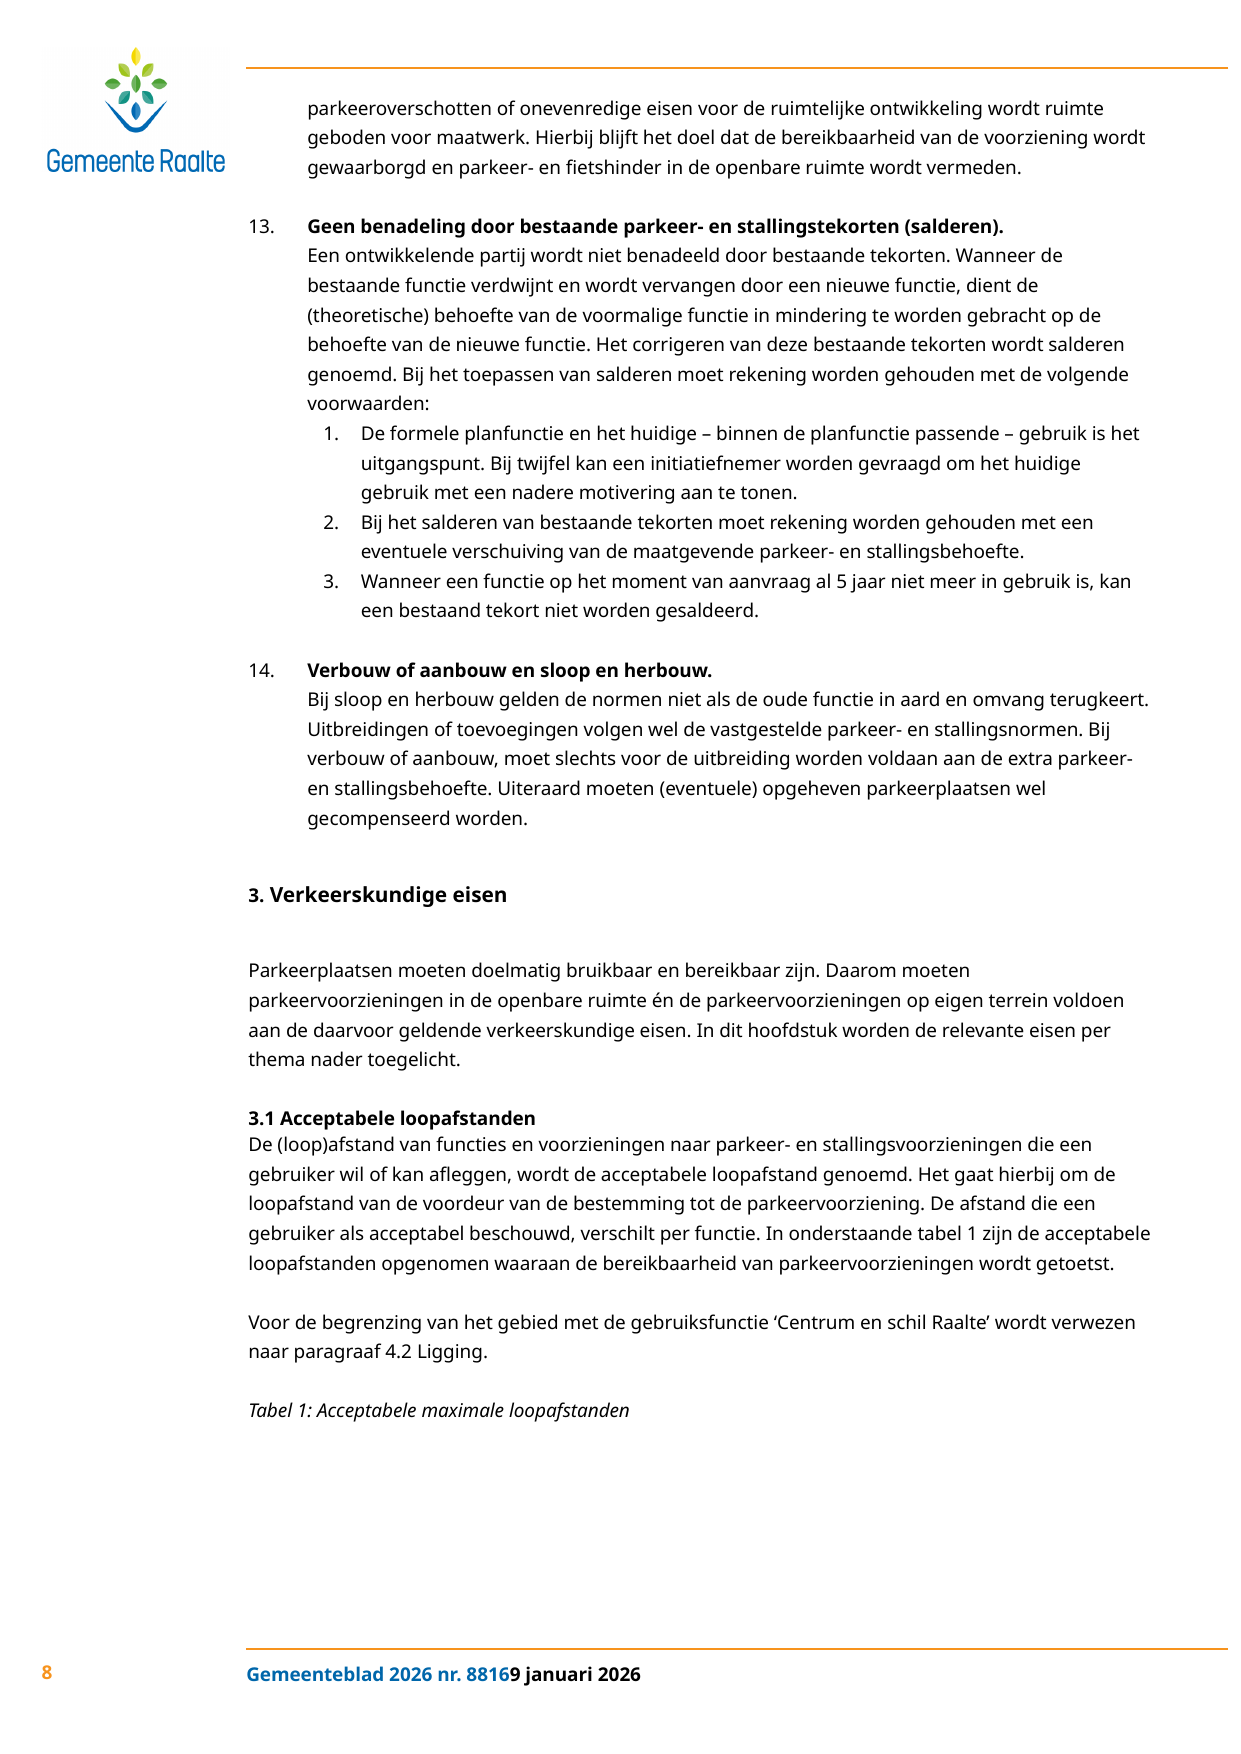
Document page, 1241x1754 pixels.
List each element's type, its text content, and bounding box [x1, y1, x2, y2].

list Wanneer een functie op het moment van aanvraag al 5 jaar niet meer in gebruik is, kan een bestaand tekort niet worden gesaldeerd. [323, 568, 1152, 623]
picture [41, 47, 231, 172]
list Verbouw of aanbouw en sloop en herbouw. [248, 657, 1152, 683]
text Tabel 1: Acceptabele maximale loopafstanden [248, 1398, 1152, 1423]
list Geen benadeling door bestaande parkeer- en stallingstekorten (salderen). [248, 213, 1152, 239]
list De formele planfunctie en het huidige – binnen de planfunctie passende – gebruik is het uitgangspunt. Bij twijfel kan een initiatiefnemer worden gevraagd om het huidige gebruik met een nadere motivering aan te tonen. [323, 420, 1152, 505]
list Bij het salderen van bestaande tekorten moet rekening worden gehouden met een eventuele verschuiving van de maatgevende parkeer- en stallingsbehoefte. [323, 509, 1152, 564]
text Parkeerplaatsen moeten doelmatig bruikbaar en bereikbaar zijn. Daarom moeten parkeervoorzieningen in de openbare ruimte én de parkeervoorzieningen op eigen terrein voldoen aan de daarvoor geldende verkeerskundige eisen. In dit hoofdstuk worden de relevante eisen per thema nader toegelicht. [248, 958, 1152, 1072]
list parkeeroverschotten of onevenredige eisen voor de ruimtelijke ontwikkeling wordt ruimte geboden voor maatwerk. Hierbij blijft het doel dat de bereikbaarheid van de voorziening wordt gewaarborgd en parkeer- en fietshinder in de openbare ruimte wordt vermeden. [248, 95, 1152, 180]
text Voor de begrenzing van het gebied met de gebruiksfunctie ‘Centrum en schil Raalte’ wordt verwezen naar paragraaf 4.2 Ligging. [248, 1309, 1152, 1364]
text 3.1 Acceptabele loopafstanden [248, 1106, 1152, 1131]
list Een ontwikkelende partij wordt niet benadeeld door bestaande tekorten. Wanneer de bestaande functie verdwijnt en wordt vervangen door een nieuwe functie, dient de (theoretische) behoefte van de voormalige functie in mindering te worden gebracht op de behoefte van de nieuwe functie. Het corrigeren van deze bestaande tekorten wordt salderen genoemd. Bij het toepassen van salderen moet rekening worden gehouden met de volgende voorwaarden: [248, 243, 1152, 416]
list Bij sloop en herbouw gelden de normen niet als de oude functie in aard en omvang terugkeert. Uitbreidingen of toevoegingen volgen wel de vastgestelde parkeer- en stallingsnormen. Bij verbouw of aanbouw, moet slechts voor de uitbreiding worden voldaan aan de extra parkeer- en stallingsbehoefte. Uiteraard moeten (eventuele) opgeheven parkeerplaatsen wel gecompenseerd worden. [248, 686, 1152, 831]
text De (loop)afstand van functies en voorzieningen naar parkeer- en stallingsvoorzieningen die een gebruiker wil of kan afleggen, wordt de acceptabele loopafstand genoemd. Het gaat hierbij om de loopafstand van de voordeur van de bestemming tot de parkeervoorziening. De afstand die een gebruiker als acceptabel beschouwd, verschilt per functie. In onderstaande tabel 1 zijn de acceptabele loopafstanden opgenomen waaraan de bereikbaarheid van parkeervoorzieningen wordt getoetst. [248, 1131, 1152, 1275]
text 3. Verkeerskundige eisen [248, 880, 1152, 908]
